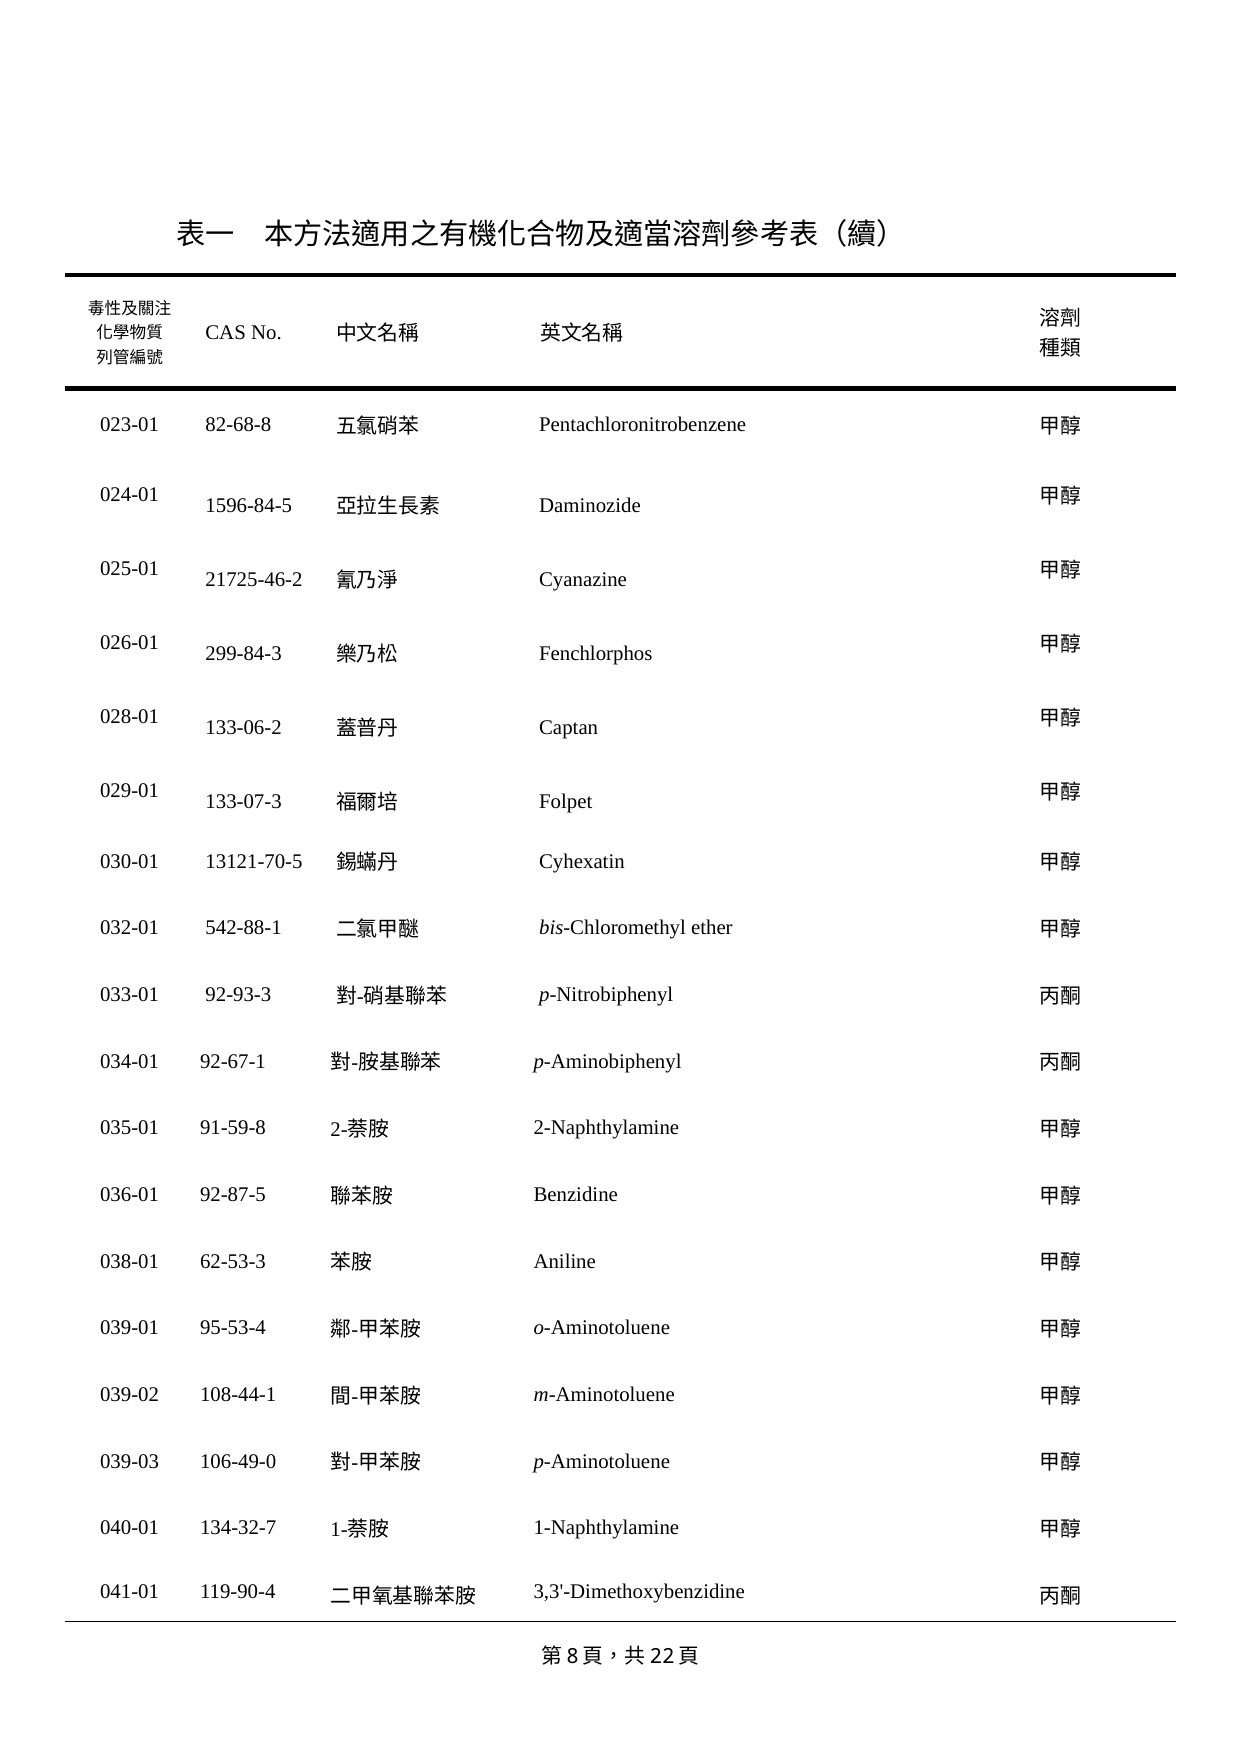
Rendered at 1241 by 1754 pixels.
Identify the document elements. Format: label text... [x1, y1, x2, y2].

table_cell 023-01 [65, 391, 194, 457]
table_cell 氰乃淨 [325, 531, 529, 605]
table_cell 036-01 [65, 1161, 194, 1227]
table_cell 甲醇 [944, 1294, 1176, 1361]
table_cell bis-Chloromethyl ether [529, 894, 944, 961]
table_cell 聯苯胺 [325, 1161, 529, 1227]
table_cell 中文名稱 [325, 277, 529, 386]
table_cell 甲醇 [944, 1094, 1176, 1161]
table_cell 032-01 [65, 894, 194, 961]
table_cell 1596-84-5 [194, 458, 324, 531]
table_cell 亞拉生長素 [325, 458, 529, 531]
table_cell p-Nitrobiphenyl [529, 961, 944, 1027]
table_cell 039-02 [65, 1361, 194, 1427]
table_cell 甲醇 [944, 753, 1176, 827]
table_cell 丙酮 [944, 961, 1176, 1027]
table_cell Fenchlorphos [529, 605, 944, 679]
table_cell 溶劑 種類 [944, 277, 1176, 386]
table_cell 甲醇 [944, 1494, 1176, 1561]
table_cell CAS No. [194, 277, 324, 386]
table_cell 福爾培 [325, 753, 529, 827]
table_cell 038-01 [65, 1227, 194, 1294]
table_cell 92-93-3 [194, 961, 324, 1027]
table_cell 毒性及關注 化學物質 列管編號 [65, 277, 194, 386]
table_cell 92-87-5 [194, 1161, 324, 1227]
table_cell 119-90-4 [194, 1561, 324, 1621]
table_cell 甲醇 [944, 894, 1176, 961]
table_cell 二氯甲醚 [325, 894, 529, 961]
table_cell Captan [529, 679, 944, 753]
table_cell 甲醇 [944, 531, 1176, 605]
table_cell 甲醇 [944, 1161, 1176, 1227]
table_cell 035-01 [65, 1094, 194, 1161]
table_cell 106-49-0 [194, 1427, 324, 1494]
table_cell o-Aminotoluene [529, 1294, 944, 1361]
table_cell 苯胺 [325, 1227, 529, 1294]
table_cell 133-06-2 [194, 679, 324, 753]
table_cell 040-01 [65, 1494, 194, 1561]
table_cell Folpet [529, 753, 944, 827]
table_cell m-Aminotoluene [529, 1361, 944, 1427]
table_cell 間-甲苯胺 [325, 1361, 529, 1427]
table_cell 英文名稱 [529, 277, 944, 386]
table_cell 041-01 [65, 1561, 194, 1621]
table_cell 024-01 [65, 458, 194, 531]
table_cell 3,3'-Dimethoxybenzidine [529, 1561, 944, 1621]
table_cell 1-Naphthylamine [529, 1494, 944, 1561]
table_cell 029-01 [65, 753, 194, 827]
table_cell 026-01 [65, 605, 194, 679]
table_cell 033-01 [65, 961, 194, 1027]
table_cell 2-萘胺 [325, 1094, 529, 1161]
table_cell 甲醇 [944, 391, 1176, 457]
table_cell p-Aminotoluene [529, 1427, 944, 1494]
table_cell 82-68-8 [194, 391, 324, 457]
table_cell 039-01 [65, 1294, 194, 1361]
table_cell 丙酮 [944, 1027, 1176, 1094]
table_cell 92-67-1 [194, 1027, 324, 1094]
table_cell 025-01 [65, 531, 194, 605]
table_cell 1-萘胺 [325, 1494, 529, 1561]
table_cell 299-84-3 [194, 605, 324, 679]
table_cell 二甲氧基聯苯胺 [325, 1561, 529, 1621]
table_cell Pentachloronitrobenzene [529, 391, 944, 457]
table_cell Daminozide [529, 458, 944, 531]
table_cell 91-59-8 [194, 1094, 324, 1161]
table_cell 甲醇 [944, 1427, 1176, 1494]
table_cell 鄰-甲苯胺 [325, 1294, 529, 1361]
table_cell 62-53-3 [194, 1227, 324, 1294]
table_cell 21725-46-2 [194, 531, 324, 605]
table_cell 甲醇 [944, 605, 1176, 679]
table_cell 甲醇 [944, 458, 1176, 531]
table_cell 133-07-3 [194, 753, 324, 827]
table_cell p-Aminobiphenyl [529, 1027, 944, 1094]
table_cell 95-53-4 [194, 1294, 324, 1361]
table_cell 2-Naphthylamine [529, 1094, 944, 1161]
table_cell 甲醇 [944, 679, 1176, 753]
table_cell 表一 本方法適用之有機化合物及適當溶劑參考表（續） [65, 189, 1176, 272]
table_cell 030-01 [65, 827, 194, 894]
table_cell 028-01 [65, 679, 194, 753]
table_cell 542-88-1 [194, 894, 324, 961]
table_cell Cyhexatin [529, 827, 944, 894]
table_cell 對-甲苯胺 [325, 1427, 529, 1494]
table_cell 蓋普丹 [325, 679, 529, 753]
table_cell 13121-70-5 [194, 827, 324, 894]
table_cell 039-03 [65, 1427, 194, 1494]
table_cell 134-32-7 [194, 1494, 324, 1561]
table_cell Aniline [529, 1227, 944, 1294]
table_cell 丙酮 [944, 1561, 1176, 1621]
table_cell 對-胺基聯苯 [325, 1027, 529, 1094]
table_cell 錫蟎丹 [325, 827, 529, 894]
table_cell Benzidine [529, 1161, 944, 1227]
table_cell 甲醇 [944, 1361, 1176, 1427]
table_cell Cyanazine [529, 531, 944, 605]
table_cell 樂乃松 [325, 605, 529, 679]
table_cell 對-硝基聯苯 [325, 961, 529, 1027]
table_cell 五氯硝苯 [325, 391, 529, 457]
table_cell 108-44-1 [194, 1361, 324, 1427]
table_cell 甲醇 [944, 1227, 1176, 1294]
table_cell 甲醇 [944, 827, 1176, 894]
table_cell 034-01 [65, 1027, 194, 1094]
